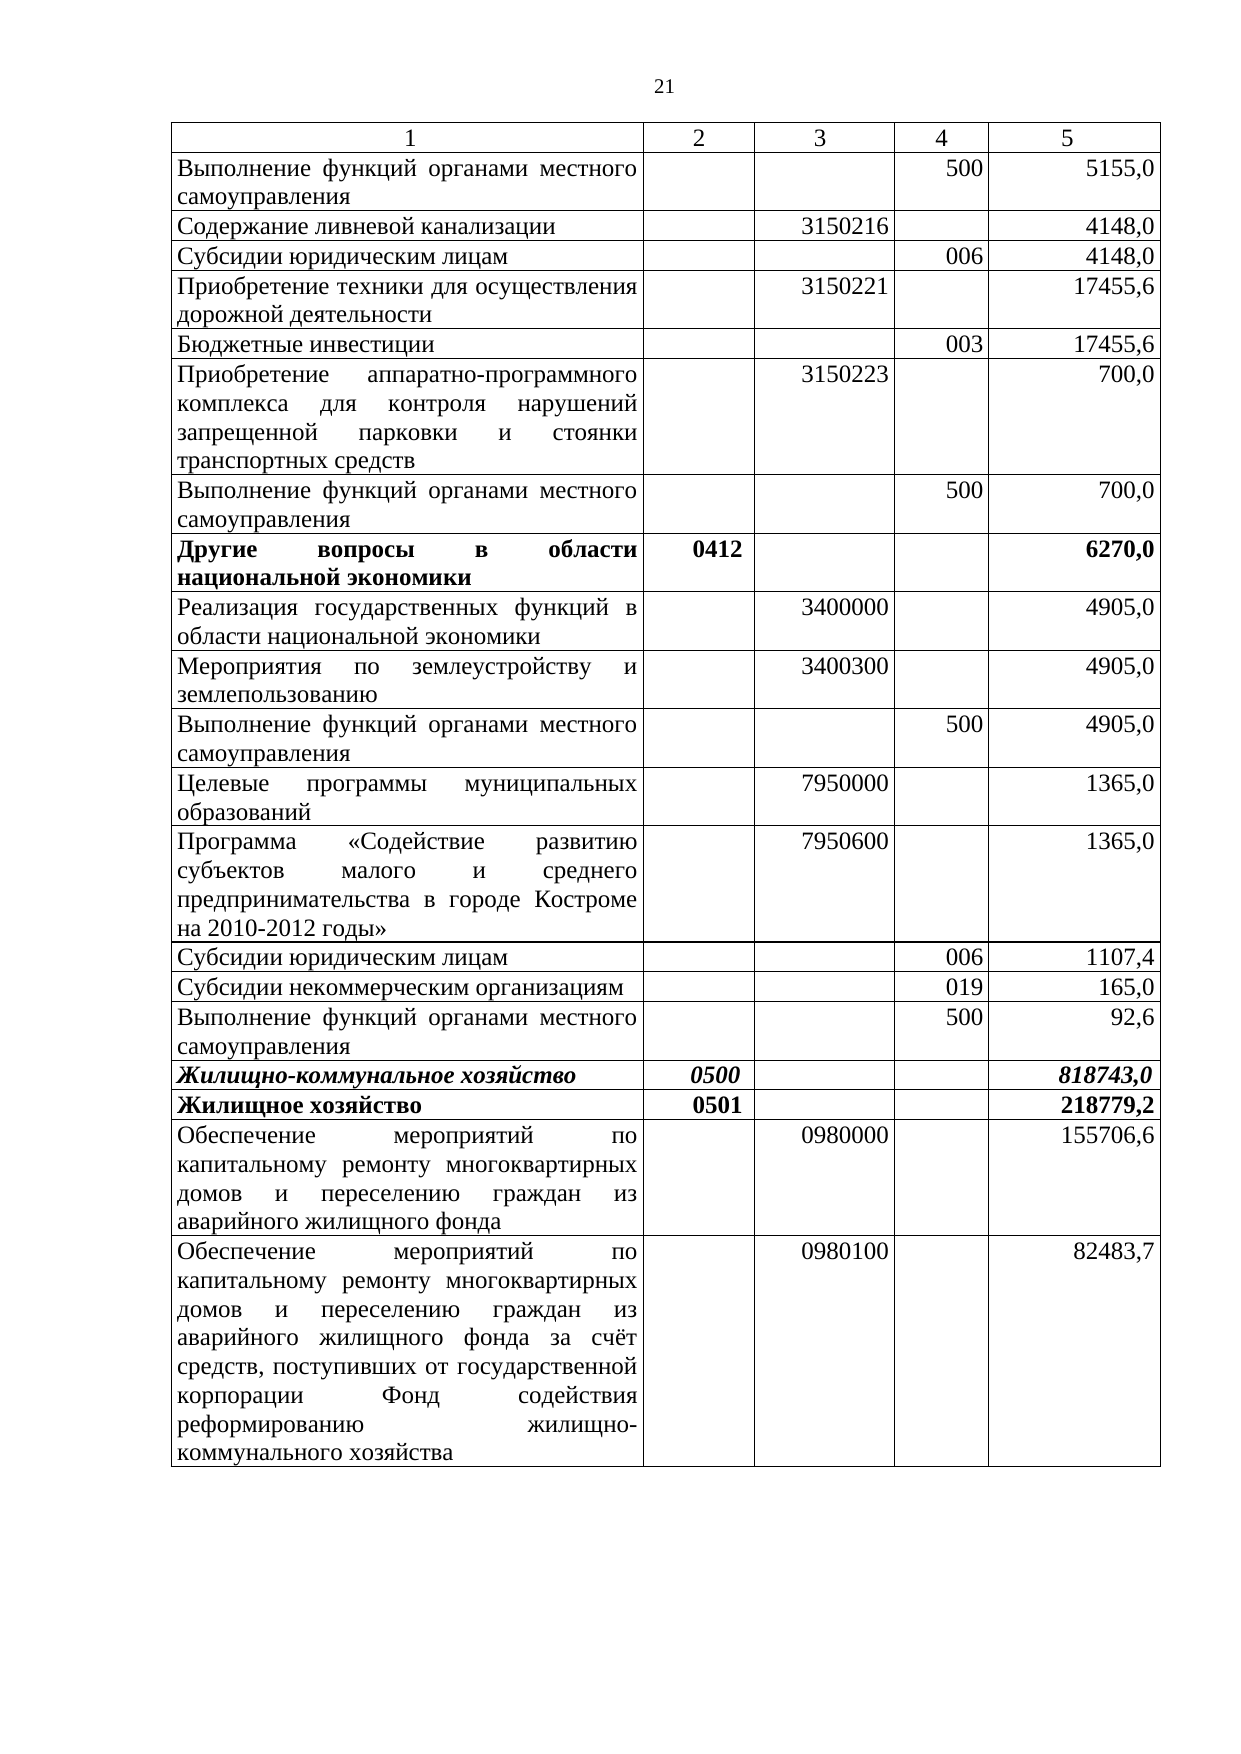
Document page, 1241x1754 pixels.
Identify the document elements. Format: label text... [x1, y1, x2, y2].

table_cell [755, 1002, 894, 1059]
table_cell 3150216 [755, 211, 894, 240]
table_cell [644, 475, 754, 533]
table_cell 500 [895, 709, 988, 767]
table_cell 006 [895, 943, 988, 971]
table_cell [1161, 358, 1204, 474]
table_cell [1161, 591, 1204, 650]
table_cell 1365,0 [989, 826, 1160, 941]
table_cell [1161, 1235, 1204, 1466]
table_cell [895, 359, 988, 474]
table_cell [1161, 210, 1204, 240]
table_cell [895, 651, 988, 708]
table_cell 7950000 [755, 768, 894, 825]
table_cell [755, 329, 894, 358]
table_cell 5155,0 [989, 153, 1160, 210]
table_cell [1161, 941, 1204, 971]
table_cell 4148,0 [989, 241, 1160, 270]
table_header 4 [895, 123, 988, 152]
table_cell [1161, 240, 1204, 270]
table_cell Обеспечение мероприятий по капитальному ремонту многоквартирных домов и переселению граждан из аварийного жилищного фонда [172, 1120, 643, 1235]
table_cell Приобретение техники для осуществления дорожной деятельности [172, 271, 643, 328]
table_cell [895, 1120, 988, 1235]
table_cell Мероприятия по землеустройству и землепользованию [172, 651, 643, 708]
table_cell 500 [895, 153, 988, 210]
table_cell [644, 359, 754, 474]
table_cell 3150221 [755, 271, 894, 328]
table_cell [1161, 1001, 1204, 1059]
table_cell 3150223 [755, 359, 894, 474]
table_cell [1161, 971, 1204, 1001]
table_cell 0980100 [755, 1236, 894, 1466]
table_cell [644, 943, 754, 971]
table_cell Выполнение функций органами местного самоуправления [172, 475, 643, 533]
table_cell 218779,2 [989, 1090, 1160, 1119]
table_header 1 [172, 123, 643, 152]
table_cell 17455,6 [989, 271, 1160, 328]
table_cell [755, 943, 894, 971]
table_header 5 [989, 123, 1160, 152]
table_cell Субсидии юридическим лицам [172, 943, 643, 971]
table_cell Реализация государственных функций в области национальной экономики [172, 592, 643, 650]
table_cell [644, 709, 754, 767]
table_cell Выполнение функций органами местного самоуправления [172, 1002, 643, 1059]
table_cell [895, 1236, 988, 1466]
table_cell 003 [895, 329, 988, 358]
table_cell [1161, 650, 1204, 708]
table_cell [644, 1236, 754, 1466]
table_cell [895, 1061, 988, 1089]
table_cell Программа «Содействие развитию субъектов малого и среднего предпринимательства в городе Костроме на 2010-2012 годы» [172, 826, 643, 941]
table_cell [644, 1002, 754, 1059]
table_header 3 [755, 123, 894, 152]
table_cell [755, 709, 894, 767]
table_cell [1161, 1060, 1204, 1089]
table_cell [895, 592, 988, 650]
table_cell [755, 972, 894, 1001]
table_cell [755, 1090, 894, 1119]
table_cell [644, 1120, 754, 1235]
table_cell [644, 972, 754, 1001]
table_cell [895, 826, 988, 941]
table_cell [755, 153, 894, 210]
table_cell 17455,6 [989, 329, 1160, 358]
table_cell 165,0 [989, 972, 1160, 1001]
table_cell [644, 211, 754, 240]
table_cell 6270,0 [989, 534, 1160, 591]
table_cell 500 [895, 1002, 988, 1059]
table_cell Субсидии некоммерческим организациям [172, 972, 643, 1001]
table_cell [1161, 1089, 1204, 1119]
table_cell [644, 241, 754, 270]
table_cell [1161, 1119, 1204, 1235]
table_cell 3400000 [755, 592, 894, 650]
table_cell 155706,6 [989, 1120, 1160, 1235]
table_cell [755, 1061, 894, 1089]
table_cell 82483,7 [989, 1236, 1160, 1466]
table_cell 700,0 [989, 475, 1160, 533]
table_cell [644, 768, 754, 825]
table_cell [1161, 825, 1204, 941]
table_cell Выполнение функций органами местного самоуправления [172, 709, 643, 767]
table_cell [895, 1090, 988, 1119]
table_cell 0501 [644, 1090, 754, 1119]
table_cell Обеспечение мероприятий по капитальному ремонту многоквартирных домов и переселению граждан из аварийного жилищного фонда за счёт средств, поступивших от государственной корпорации Фонд содействия реформированию жилищно-коммунального хозяйства [172, 1236, 643, 1466]
table_cell [1161, 767, 1204, 825]
table_cell 0980000 [755, 1120, 894, 1235]
table_cell [644, 592, 754, 650]
table_cell Выполнение функций органами местного самоуправления [172, 153, 643, 210]
table_header [1161, 122, 1204, 152]
table_cell 4148,0 [989, 211, 1160, 240]
table_cell Жилищное хозяйство [172, 1090, 643, 1119]
table_cell Субсидии юридическим лицам [172, 241, 643, 270]
table_cell [895, 211, 988, 240]
table_cell Целевые программы муниципальных образований [172, 768, 643, 825]
table_cell [895, 534, 988, 591]
table_cell Другие вопросы в области национальной экономики [172, 534, 643, 591]
table_cell Приобретение аппаратно-программного комплекса для контроля нарушений запрещенной парковки и стоянки транспортных средств [172, 359, 643, 474]
table_cell [755, 475, 894, 533]
table_cell [755, 534, 894, 591]
table_cell [895, 271, 988, 328]
table_cell Бюджетные инвестиции [172, 329, 643, 358]
table_cell 1365,0 [989, 768, 1160, 825]
table_cell [644, 153, 754, 210]
table_cell 92,6 [989, 1002, 1160, 1059]
table_cell 1107,4 [989, 943, 1160, 971]
table_cell 7950600 [755, 826, 894, 941]
table_cell [644, 271, 754, 328]
table_cell 3400300 [755, 651, 894, 708]
table_cell 500 [895, 475, 988, 533]
table_cell [1161, 328, 1204, 358]
table_cell 4905,0 [989, 709, 1160, 767]
table_cell Жилищно-коммунальное хозяйство [172, 1061, 643, 1089]
table_cell [895, 768, 988, 825]
table_cell 818743,0 [989, 1061, 1160, 1089]
table_cell 019 [895, 972, 988, 1001]
table_cell 4905,0 [989, 592, 1160, 650]
table_cell [1161, 152, 1204, 210]
table_cell 006 [895, 241, 988, 270]
table_cell [1161, 474, 1204, 533]
table_header 2 [644, 123, 754, 152]
table_cell [755, 241, 894, 270]
table_cell [1161, 533, 1204, 591]
table_cell [1161, 708, 1204, 767]
table_cell [644, 826, 754, 941]
table_cell [1161, 270, 1204, 328]
table_cell 4905,0 [989, 651, 1160, 708]
table_cell 0500 [644, 1061, 754, 1089]
table_cell [644, 329, 754, 358]
table_cell 700,0 [989, 359, 1160, 474]
table_cell [644, 651, 754, 708]
table_cell Содержание ливневой канализации [172, 211, 643, 240]
table_cell 0412 [644, 534, 754, 591]
